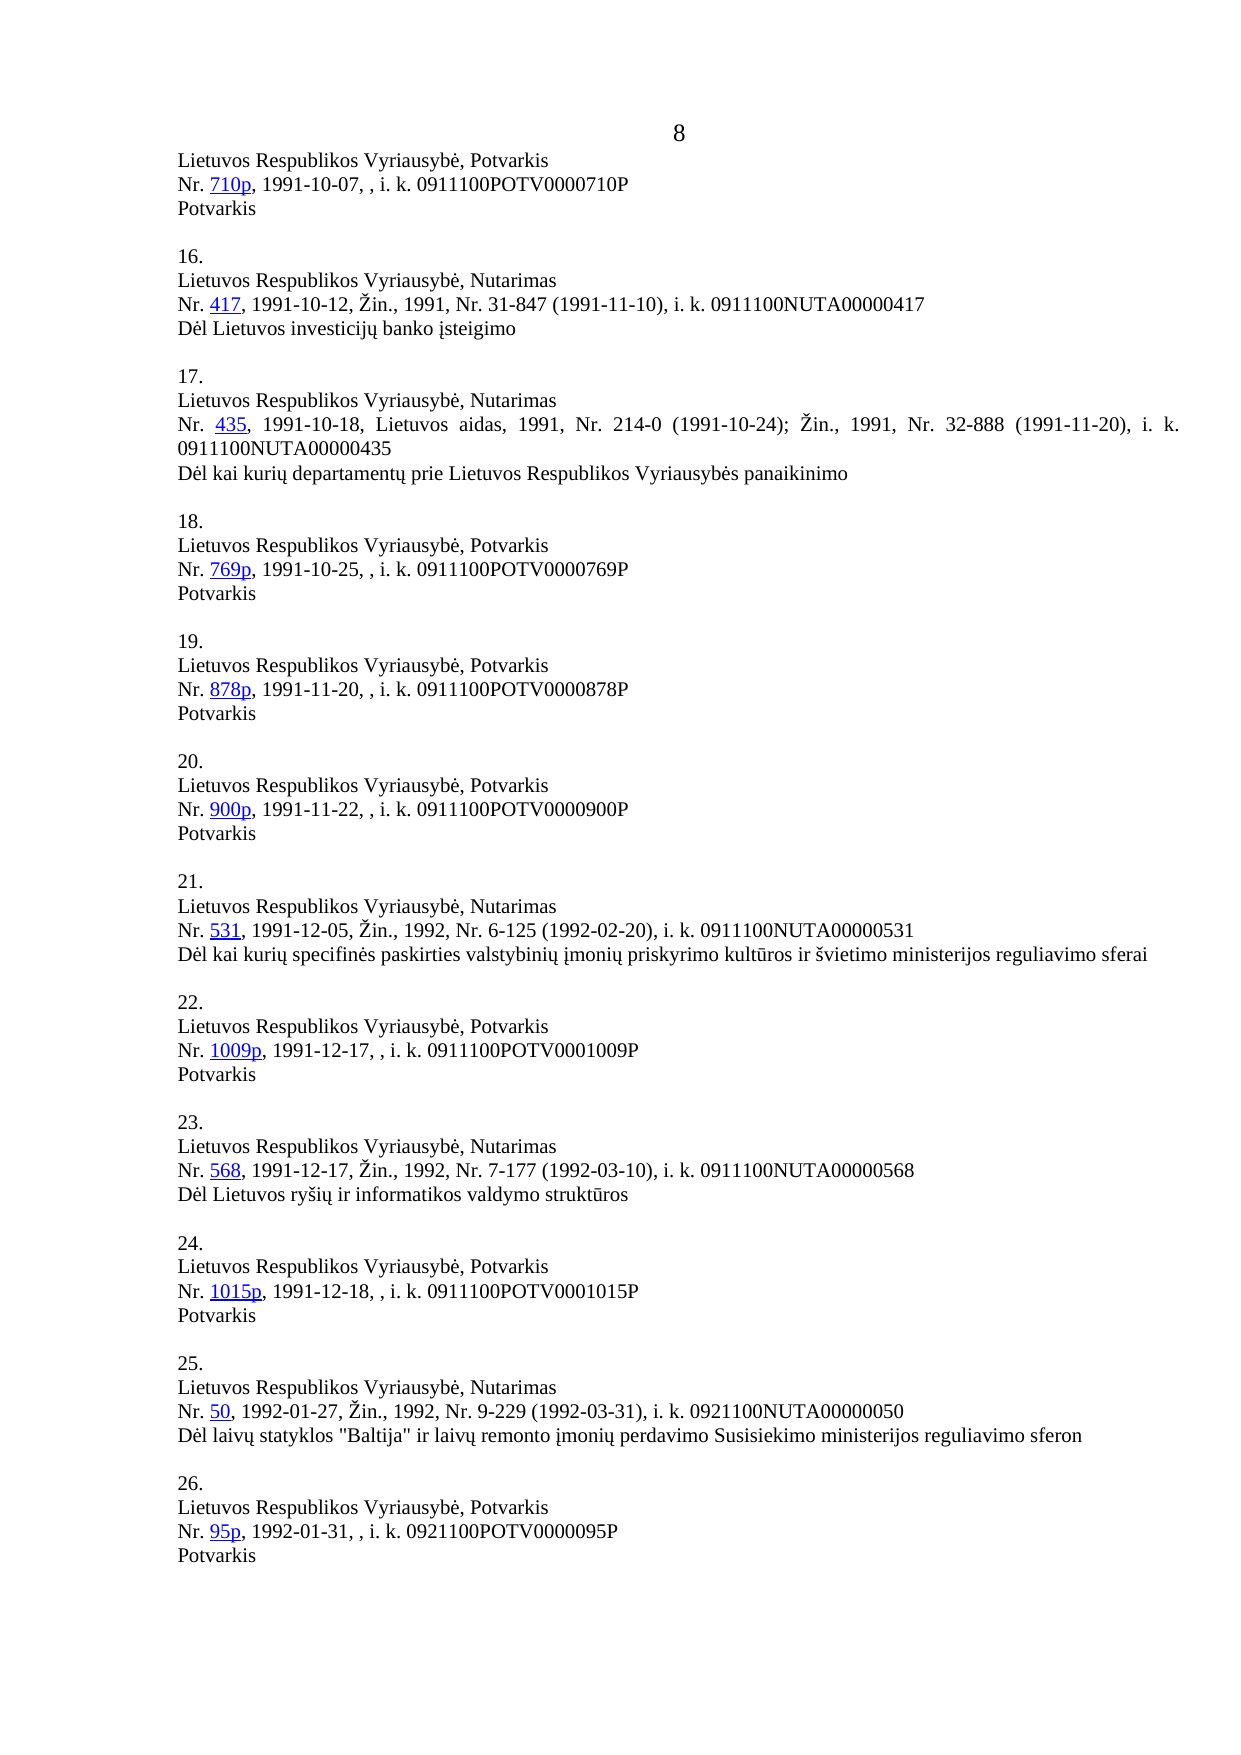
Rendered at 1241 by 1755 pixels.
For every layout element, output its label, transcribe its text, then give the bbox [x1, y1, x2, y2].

text Dėl kai kurių departamentų prie Lietuvos Respublikos Vyriausybės panaikinimo [177, 460, 1181, 484]
text Lietuvos Respublikos Vyriausybė, Potvarkis [177, 653, 1181, 677]
text Potvarkis [177, 701, 1181, 725]
text Nr. 95p, 1992-01-31, , i. k. 0921100POTV0000095P [177, 1519, 1181, 1543]
text Nr. 710p, 1991-10-07, , i. k. 0911100POTV0000710P [177, 172, 1181, 196]
text Potvarkis [177, 196, 1181, 220]
text Nr. 1009p, 1991-12-17, , i. k. 0911100POTV0001009P [177, 1038, 1181, 1062]
text 24. [177, 1230, 1181, 1254]
text 23. [177, 1110, 1181, 1134]
text Dėl kai kurių specifinės paskirties valstybinių įmonių priskyrimo kultūros ir švietimo ministerijos reguliavimo sferai [177, 942, 1181, 966]
text 22. [177, 990, 1181, 1014]
text Lietuvos Respublikos Vyriausybė, Potvarkis [177, 1495, 1181, 1519]
text 18. [177, 508, 1181, 533]
text 16. [177, 244, 1181, 268]
text 20. [177, 749, 1181, 773]
text Potvarkis [177, 1062, 1181, 1086]
text Lietuvos Respublikos Vyriausybė, Nutarimas [177, 268, 1181, 292]
text 19. [177, 629, 1181, 653]
text Dėl Lietuvos ryšių ir informatikos valdymo struktūros [177, 1182, 1181, 1206]
text Nr. 531, 1991-12-05, Žin., 1992, Nr. 6-125 (1992-02-20), i. k. 0911100NUTA00000531 [177, 918, 1181, 942]
text Nr. 878p, 1991-11-20, , i. k. 0911100POTV0000878P [177, 677, 1181, 701]
text Potvarkis [177, 821, 1181, 845]
text Nr. 417, 1991-10-12, Žin., 1991, Nr. 31-847 (1991-11-10), i. k. 0911100NUTA00000417 [177, 292, 1181, 316]
text Lietuvos Respublikos Vyriausybė, Potvarkis [177, 148, 1181, 172]
text Nr. 769p, 1991-10-25, , i. k. 0911100POTV0000769P [177, 557, 1181, 581]
text Dėl laivų statyklos "Baltija" ir laivų remonto įmonių perdavimo Susisiekimo ministerijos reguliavimo sferon [177, 1423, 1181, 1447]
text 25. [177, 1351, 1181, 1375]
text Nr. 568, 1991-12-17, Žin., 1992, Nr. 7-177 (1992-03-10), i. k. 0911100NUTA00000568 [177, 1158, 1181, 1182]
text Potvarkis [177, 1543, 1181, 1567]
text Lietuvos Respublikos Vyriausybė, Nutarimas [177, 1375, 1181, 1399]
text Lietuvos Respublikos Vyriausybė, Potvarkis [177, 1014, 1181, 1038]
text 21. [177, 869, 1181, 893]
text Nr. 1015p, 1991-12-18, , i. k. 0911100POTV0001015P [177, 1278, 1181, 1303]
text Nr. 435, 1991-10-18, Lietuvos aidas, 1991, Nr. 214-0 (1991-10-24); Žin., 1991, Nr. 32-888 (1991-11-20), i. k. 0911100NUTA00000435 [177, 412, 1181, 460]
text Lietuvos Respublikos Vyriausybė, Potvarkis [177, 533, 1181, 557]
text Lietuvos Respublikos Vyriausybė, Nutarimas [177, 893, 1181, 918]
text Potvarkis [177, 581, 1181, 605]
text Nr. 900p, 1991-11-22, , i. k. 0911100POTV0000900P [177, 797, 1181, 821]
text Dėl Lietuvos investicijų banko įsteigimo [177, 316, 1181, 340]
text Lietuvos Respublikos Vyriausybė, Nutarimas [177, 1134, 1181, 1158]
text Nr. 50, 1992-01-27, Žin., 1992, Nr. 9-229 (1992-03-31), i. k. 0921100NUTA00000050 [177, 1399, 1181, 1423]
text Lietuvos Respublikos Vyriausybė, Potvarkis [177, 1254, 1181, 1278]
text Lietuvos Respublikos Vyriausybė, Nutarimas [177, 388, 1181, 412]
text Potvarkis [177, 1303, 1181, 1327]
text Lietuvos Respublikos Vyriausybė, Potvarkis [177, 773, 1181, 797]
text 26. [177, 1471, 1181, 1495]
text 17. [177, 364, 1181, 388]
